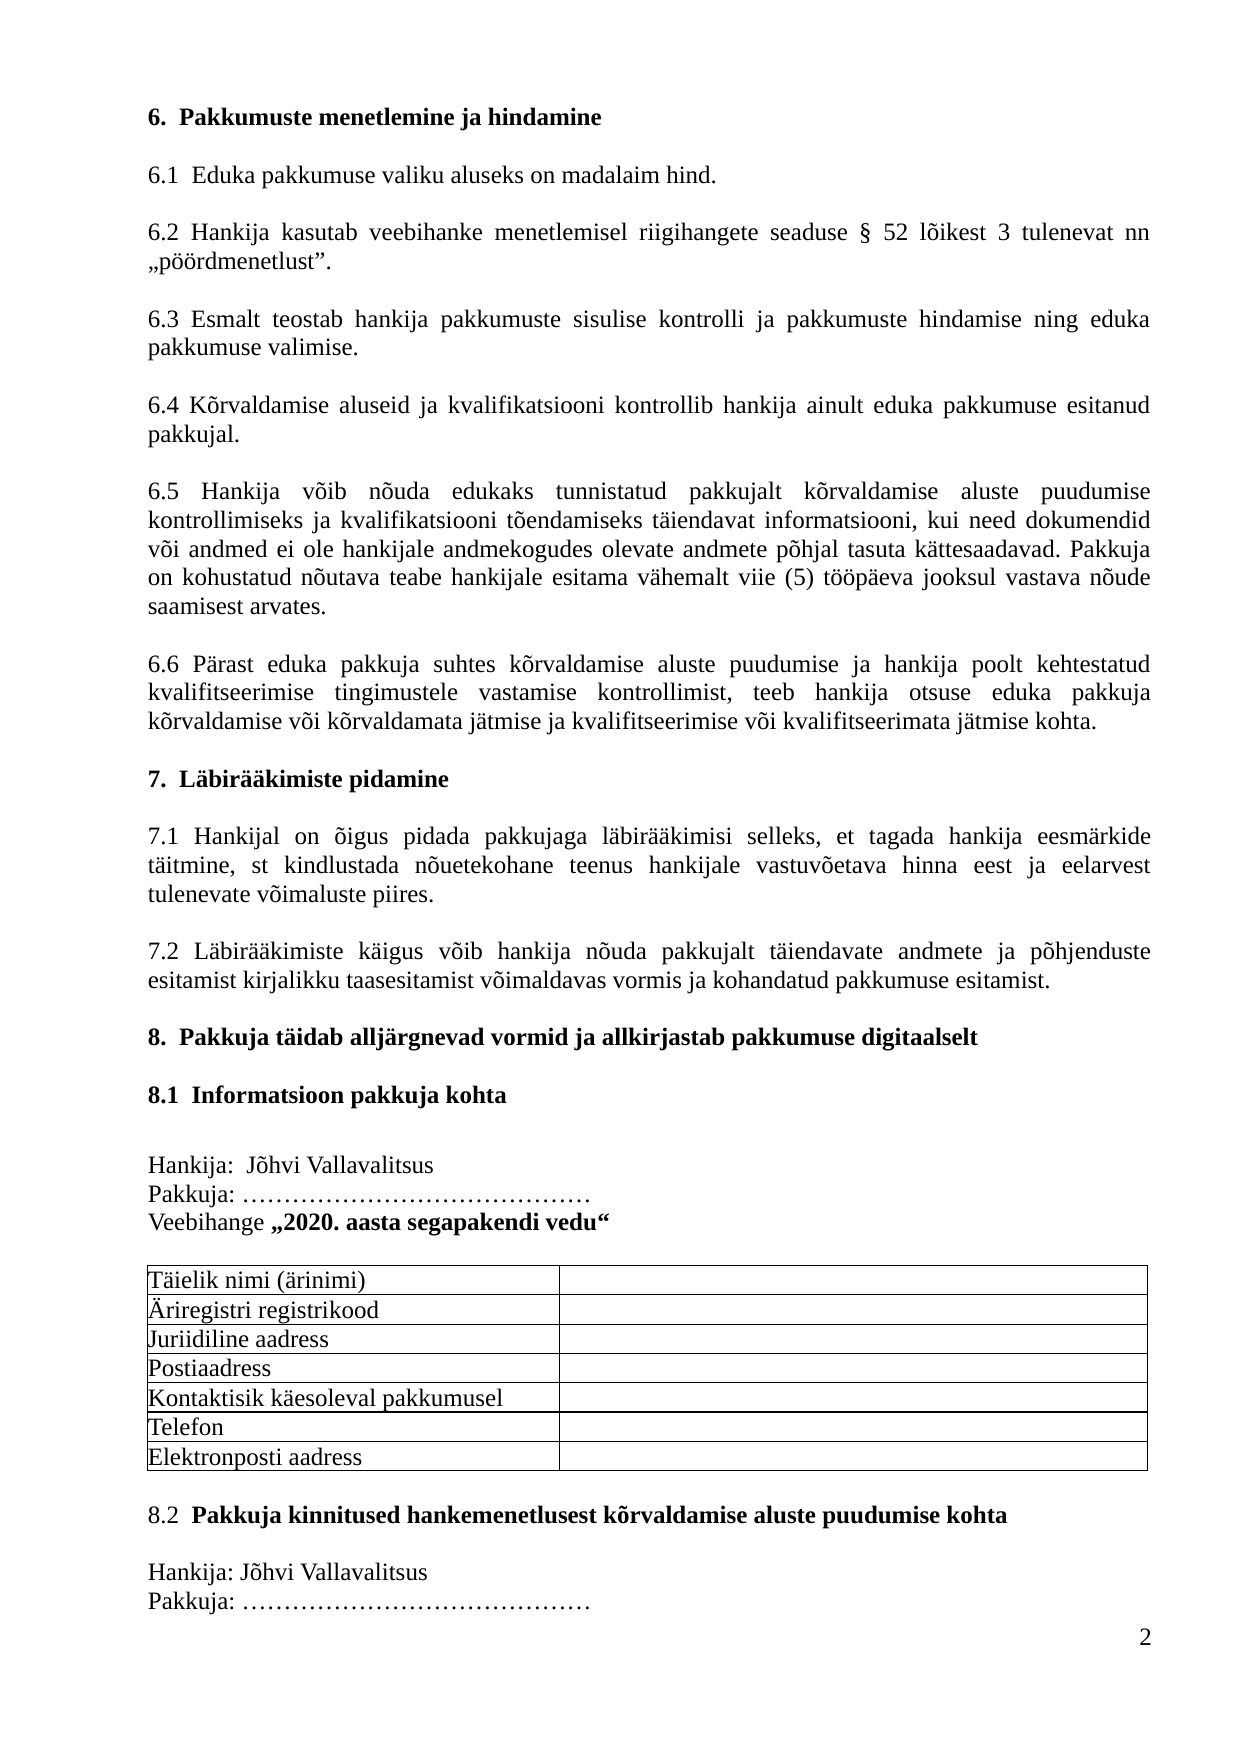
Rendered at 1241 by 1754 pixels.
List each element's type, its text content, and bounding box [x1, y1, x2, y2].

table_header [560, 1266, 1147, 1294]
table_cell Äriregistri registrikood [148, 1295, 559, 1323]
table_cell [1148, 1441, 1177, 1470]
text Hankija: Jõhvi Vallavalitsus [148, 1150, 1152, 1179]
text 6.4 Kõrvaldamise aluseid ja kvalifikatsiooni kontrollib hankija ainult eduka pakkumuse esitanud pakkujal. [148, 390, 1152, 447]
text 6.2 Hankija kasutab veebihanke menetlemisel riigihangete seaduse § 52 lõikest 3 tulenevat nn „pöördmenetlust”. [148, 217, 1152, 275]
list 8.1 Informatsioon pakkuja kohta [148, 1080, 1152, 1109]
table_cell [1148, 1324, 1177, 1353]
table_cell [1148, 1382, 1177, 1411]
text 7.2 Läbirääkimiste käigus võib hankija nõuda pakkujalt täiendavate andmete ja põhjenduste esitamist kirjalikku taasesitamist võimaldavas vormis ja kohandatud pakkumuse esitamist. [148, 936, 1152, 994]
text Hankija: Jõhvi Vallavalitsus [148, 1557, 1152, 1586]
table_cell [560, 1413, 1147, 1441]
table_header Täielik nimi (ärinimi) [148, 1266, 559, 1294]
table_header [1148, 1265, 1177, 1294]
text Pakkuja: …………………………………… [148, 1586, 1152, 1615]
text 6.5 Hankija võib nõuda edukaks tunnistatud pakkujalt kõrvaldamise aluste puudumise kontrollimiseks ja kvalifikatsiooni tõendamiseks täiendavat informatsiooni, kui need dokumendid või andmed ei ole hankijale andmekogudes olevate andmete põhjal tasuta kättesaadavad. Pakkuja on kohustatud nõutava teabe hankijale esitama vähemalt viie (5) tööpäeva jooksul vastava nõude saamisest arvates. [148, 476, 1152, 620]
table_cell [560, 1442, 1147, 1470]
table_cell [560, 1325, 1147, 1353]
subtitle 7. Läbirääkimiste pidamine [148, 764, 1152, 792]
table_cell Postiaadress [148, 1354, 559, 1382]
table_cell Juriidiline aadress [148, 1325, 559, 1353]
list 8. Pakkuja täidab alljärgnevad vormid ja allkirjastab pakkumuse digitaalselt [148, 1022, 1152, 1051]
text 6. Pakkumuste menetlemine ja hindamine [148, 102, 1152, 131]
table_cell [560, 1295, 1147, 1323]
table_cell [1148, 1411, 1177, 1441]
table_cell [560, 1383, 1147, 1411]
table_cell Elektronposti aadress [148, 1442, 559, 1470]
text 6.6 Pärast eduka pakkuja suhtes kõrvaldamise aluste puudumise ja hankija poolt kehtestatud kvalifitseerimise tingimustele vastamise kontrollimist, teeb hankija otsuse eduka pakkuja kõrvaldamise või kõrvaldamata jätmise ja kvalifitseerimise või kvalifitseerimata jätmise kohta. [148, 649, 1152, 735]
text 8.2 Pakkuja kinnitused hankemenetlusest kõrvaldamise aluste puudumise kohta [148, 1500, 1152, 1528]
table_cell Kontaktisik käesoleval pakkumusel [148, 1383, 559, 1411]
text 6.3 Esmalt teostab hankija pakkumuste sisulise kontrolli ja pakkumuste hindamise ning eduka pakkumuse valimise. [148, 304, 1152, 361]
text 6.1 Eduka pakkumuse valiku aluseks on madalaim hind. [148, 160, 1152, 189]
text 7.1 Hankijal on õigus pidada pakkujaga läbirääkimisi selleks, et tagada hankija eesmärkide täitmine, st kindlustada nõuetekohane teenus hankijale vastuvõetava hinna eest ja eelarvest tulenevate võimaluste piires. [148, 821, 1152, 907]
table_cell [560, 1354, 1147, 1382]
table_cell [1148, 1353, 1177, 1382]
table_cell [1148, 1294, 1177, 1323]
text Veebihange „2020. aasta segapakendi vedu“ [148, 1207, 1152, 1236]
text Pakkuja: …………………………………… [148, 1179, 1152, 1207]
table_cell Telefon [148, 1413, 559, 1441]
